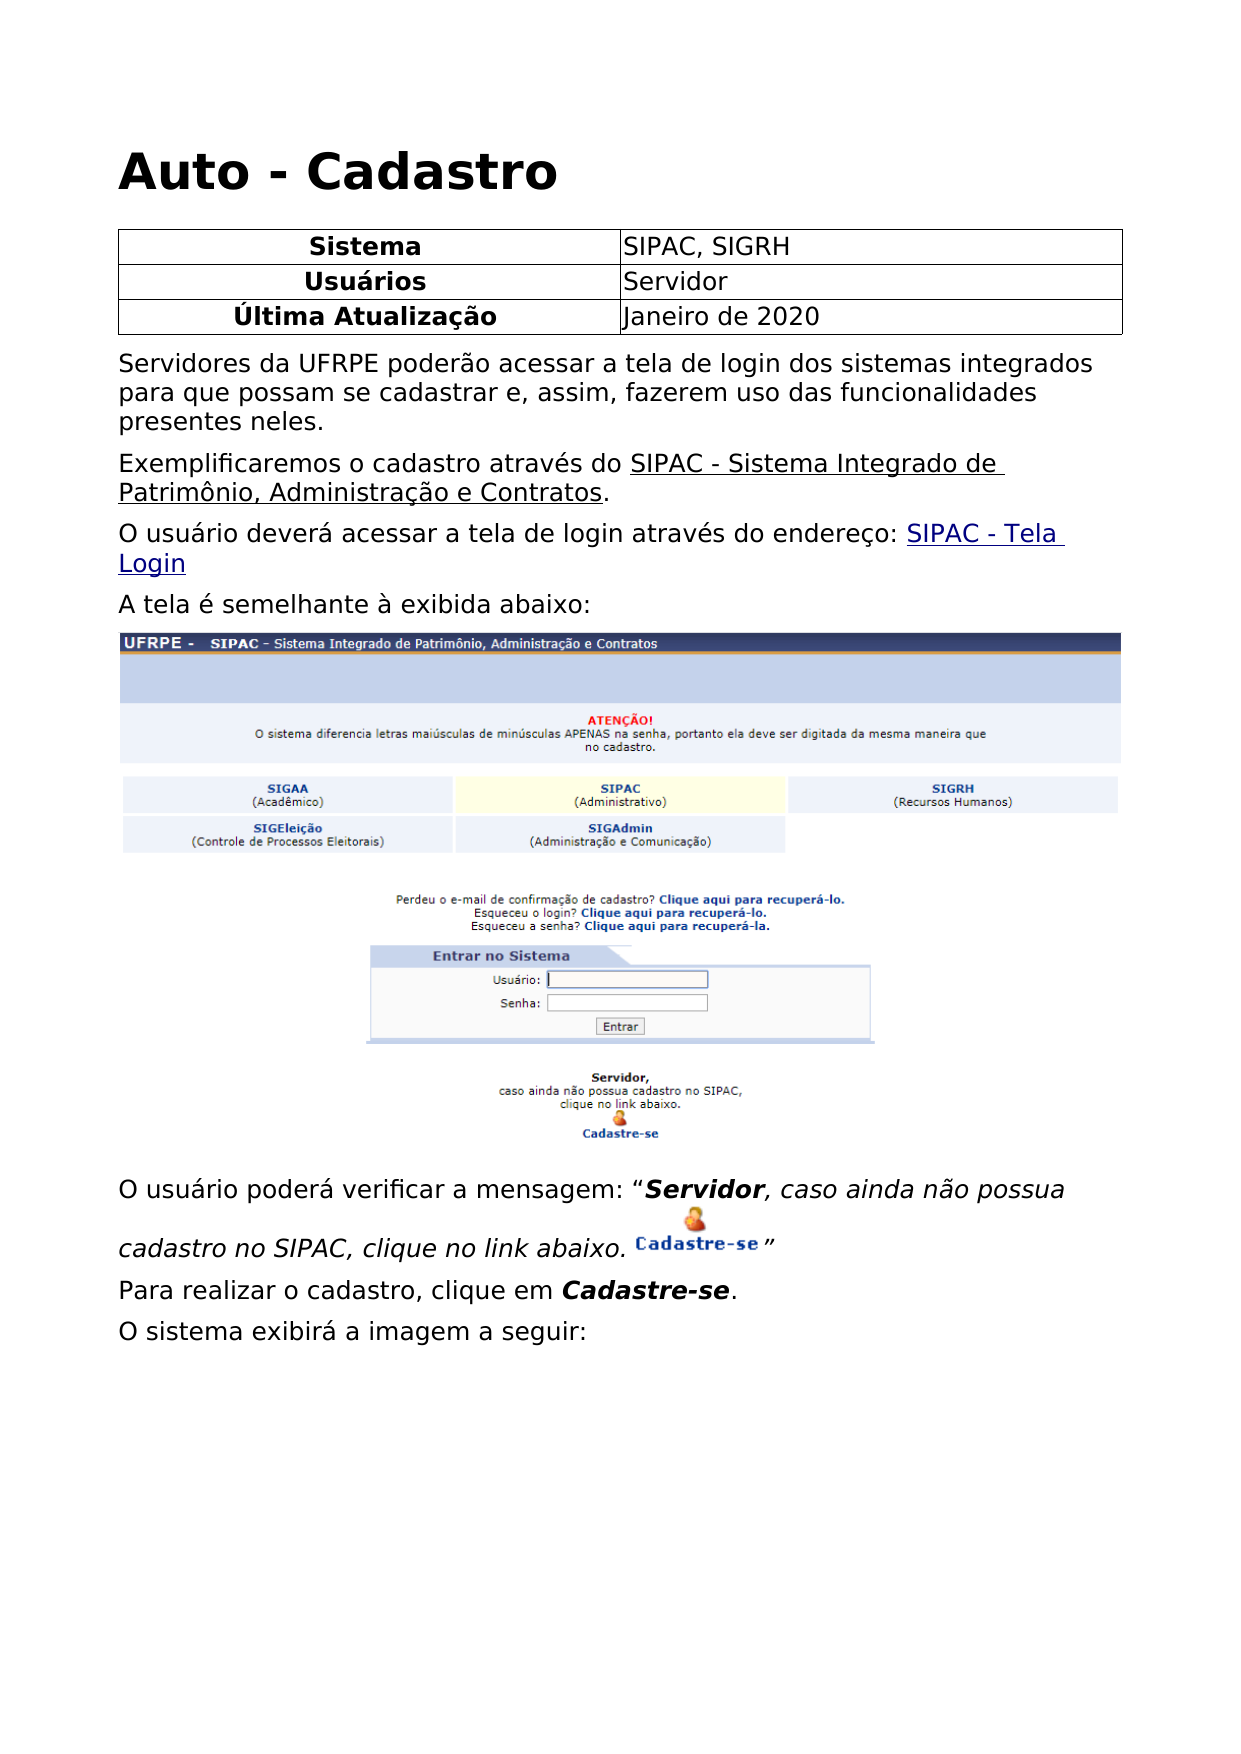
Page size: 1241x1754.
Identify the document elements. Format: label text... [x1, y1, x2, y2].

picture [636, 1204, 761, 1258]
table_cell Última Atualização [119, 300, 620, 334]
subtitle Auto - Cadastro [118, 143, 1122, 201]
text O usuário deverá acessar a tela de login através do endereço: SIPAC - Tela Login [118, 520, 1122, 578]
picture [118, 632, 1123, 1163]
text Para realizar o cadastro, clique em Cadastre-se. [118, 1276, 1122, 1305]
table_cell Usuários [119, 265, 620, 299]
text O sistema exibirá a imagem a seguir: [118, 1317, 1122, 1347]
text Servidores da UFRPE poderão acessar a tela de login dos sistemas integrados para que possam se cadastrar e, assim, fazerem uso das funcionalidades presentes neles. [118, 349, 1122, 436]
text A tela é semelhante à exibida abaixo: [118, 591, 1122, 620]
table_header Sistema [119, 230, 620, 264]
text O usuário poderá verificar a mensagem: “Servidor, caso ainda não possua cadastro no SIPAC, clique no link abaixo. ” [118, 1175, 1122, 1263]
table_cell Janeiro de 2020 [621, 300, 1122, 334]
table_header SIPAC, SIGRH [621, 230, 1122, 264]
table_cell Servidor [621, 265, 1122, 299]
text Exemplificaremos o cadastro através do SIPAC - Sistema Integrado de Patrimônio, Administração e Contratos. [118, 449, 1122, 507]
